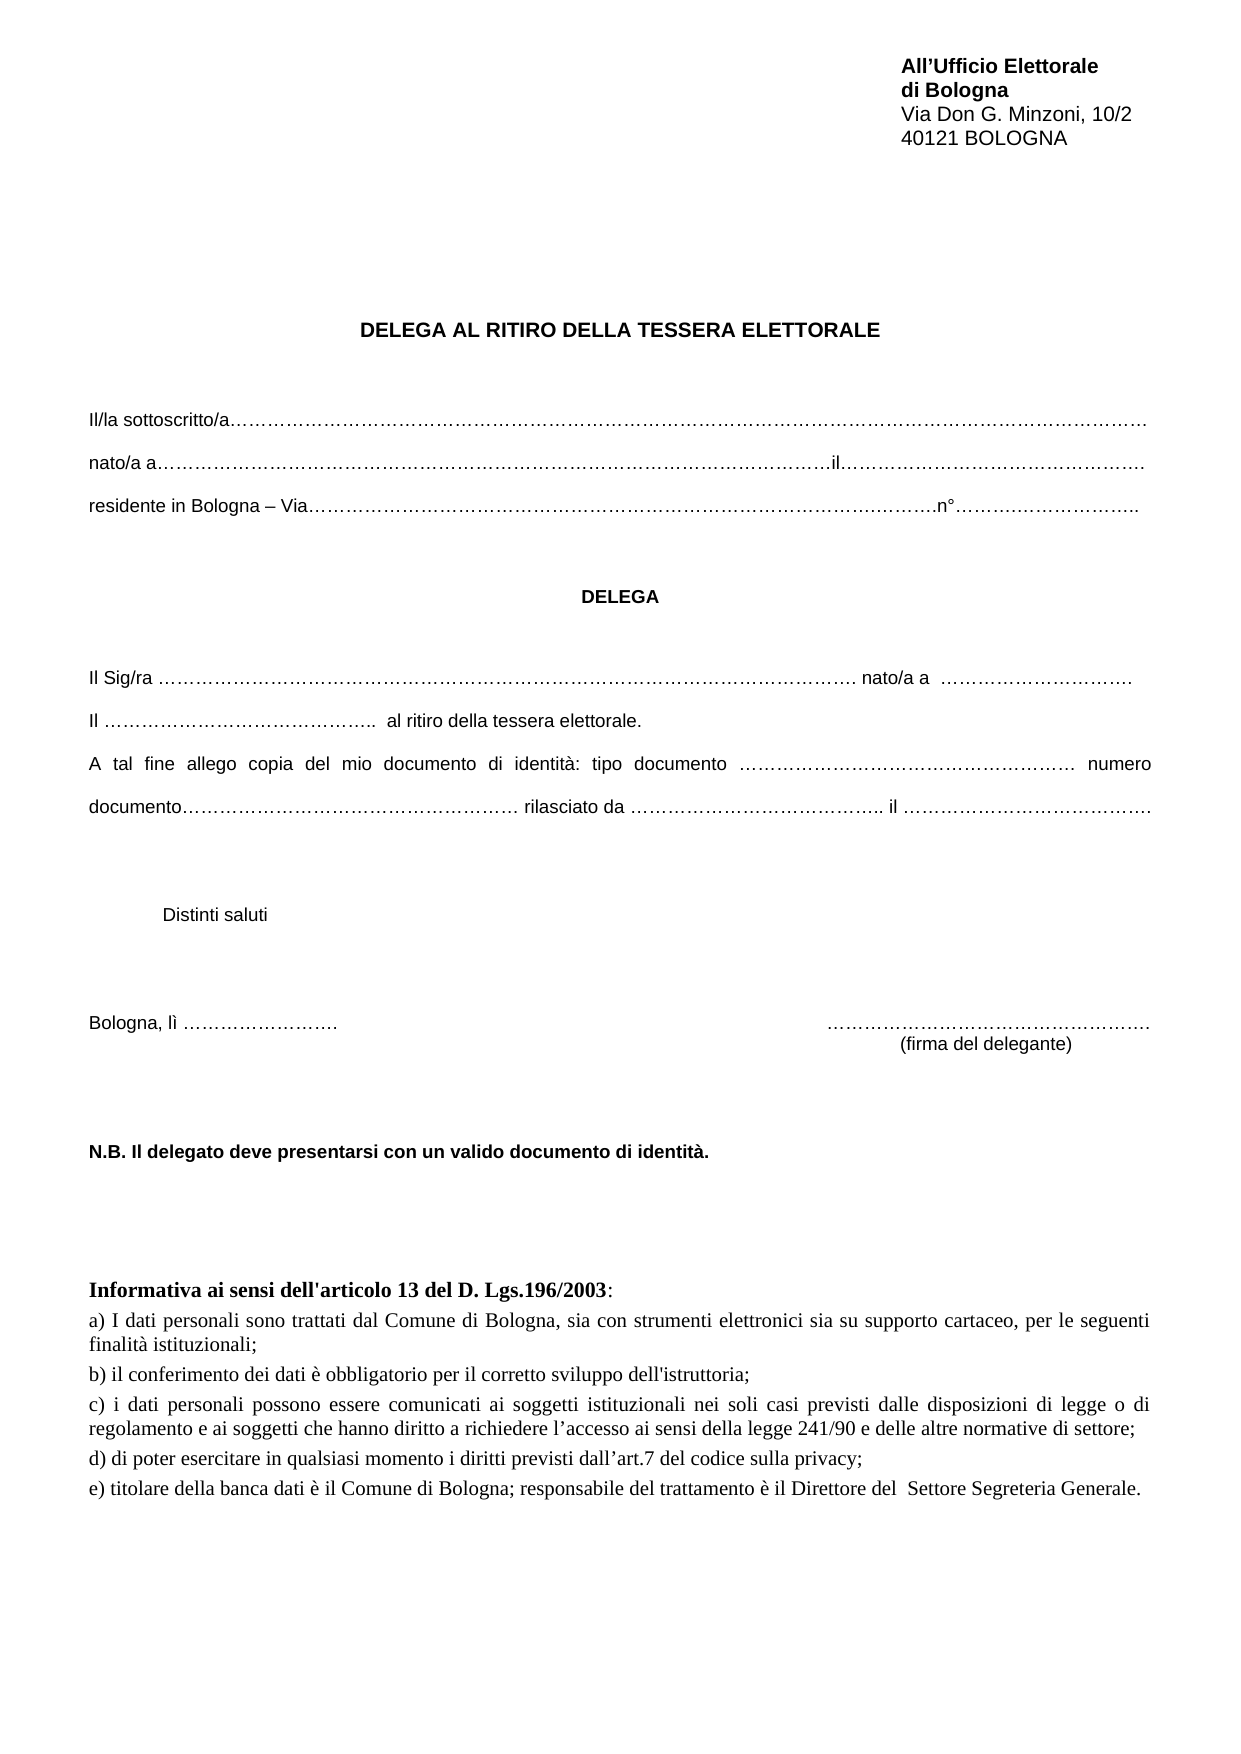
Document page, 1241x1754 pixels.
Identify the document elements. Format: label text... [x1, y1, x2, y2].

text c) i dati personali possono essere comunicati ai soggetti istituzionali nei soli casi previsti dalle disposizioni di legge o di regolamento e ai soggetti che hanno diritto a richiedere l’accesso ai sensi della legge 241/90 e delle altre normative di settore; [89, 1392, 1152, 1440]
text di Bologna [900, 78, 1152, 102]
text 40121 BOLOGNA [900, 126, 1226, 149]
text b) il conferimento dei dati è obbligatorio per il corretto sviluppo dell'istruttoria; [89, 1362, 1152, 1386]
subtitle All’Ufficio Elettorale [900, 54, 1226, 78]
text Il Sig/ra …………………………………………………………………………………………………. nato/a a …………………………. [89, 667, 1152, 688]
text A tal fine allego copia del mio documento di identità: tipo documento ……………………………………………… numero documento……………………………………………… rilasciato da ………………………………….. il …………………………………. [89, 753, 1152, 818]
text Il …………………………………….. al ritiro della tessera elettorale. [89, 710, 1152, 731]
text d) di poter esercitare in qualsiasi momento i diritti previsti dall’art.7 del codice sulla privacy; [89, 1446, 1152, 1470]
text nato/a a………………………………………………………………………………………………il…………………………………………. [89, 452, 1152, 474]
text a) I dati personali sono trattati dal Comune di Bologna, sia con strumenti elettronici sia su supporto cartaceo, per le seguenti finalità istituzionali; [89, 1308, 1152, 1356]
text e) titolare della banca dati è il Comune di Bologna; responsabile del trattamento è il Direttore del Settore Segreteria Generale. [89, 1476, 1152, 1500]
text (firma del delegante) [89, 1033, 1152, 1055]
subtitle DELEGA AL RITIRO DELLA TESSERA ELETTORALE [89, 318, 1152, 342]
text Distinti saluti [89, 904, 1152, 925]
text Via Don G. Minzoni, 10/2 [900, 102, 1226, 126]
text Bologna, lì ……………………. ……………………………………………. [89, 1012, 1152, 1033]
text Informativa ai sensi dell'articolo 13 del D. Lgs.196/2003: [89, 1277, 1152, 1302]
text residente in Bologna – Via……………………………………………………………………………….……….n°……….……………….. [89, 495, 1152, 517]
subtitle DELEGA [89, 586, 1152, 608]
text N.B. Il delegato deve presentarsi con un valido documento di identità. [89, 1141, 1152, 1163]
text Il/la sottoscritto/a………………………………………………………………………………………………………………………………… [89, 409, 1152, 431]
